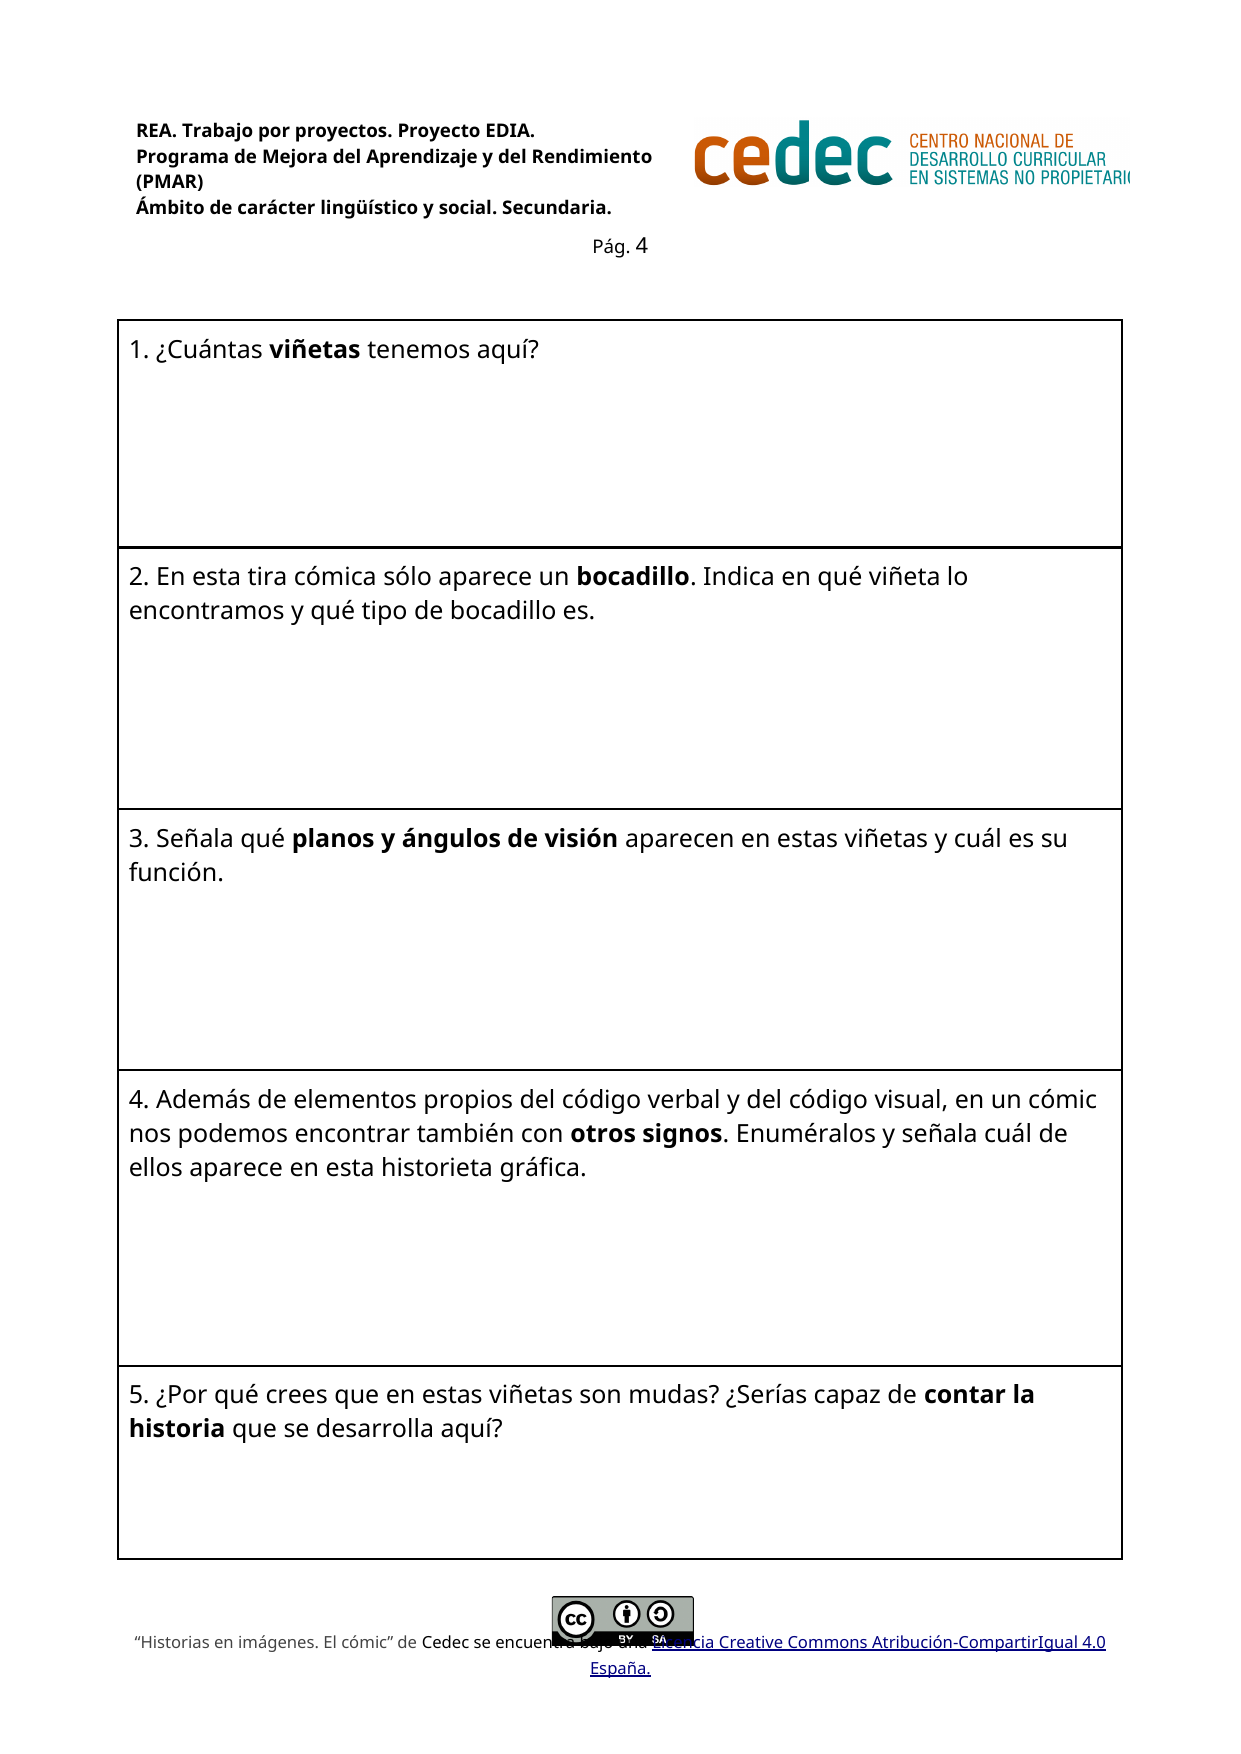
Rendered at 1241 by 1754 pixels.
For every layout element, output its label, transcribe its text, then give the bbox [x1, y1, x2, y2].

picture [693, 117, 1130, 187]
picture [551, 1596, 694, 1646]
table_cell 4. Además de elementos propios del código verbal y del código visual, en un cómic nos podemos encontrar también con otros signos. Enuméralos y señala cuál de ellos aparece en esta historieta gráfica. [119, 1071, 1121, 1364]
table_cell 2. En esta tira cómica sólo aparece un bocadillo. Indica en qué viñeta lo encontramos y qué tipo de bocadillo es. [119, 549, 1121, 808]
table_header 1. ¿Cuántas viñetas tenemos aquí? [119, 321, 1121, 546]
table_cell 3. Señala qué planos y ángulos de visión aparecen en estas viñetas y cuál es su función. [119, 810, 1121, 1069]
table_cell 5. ¿Por qué crees que en estas viñetas son mudas? ¿Serías capaz de contar la historia que se desarrolla aquí? [119, 1367, 1121, 1558]
